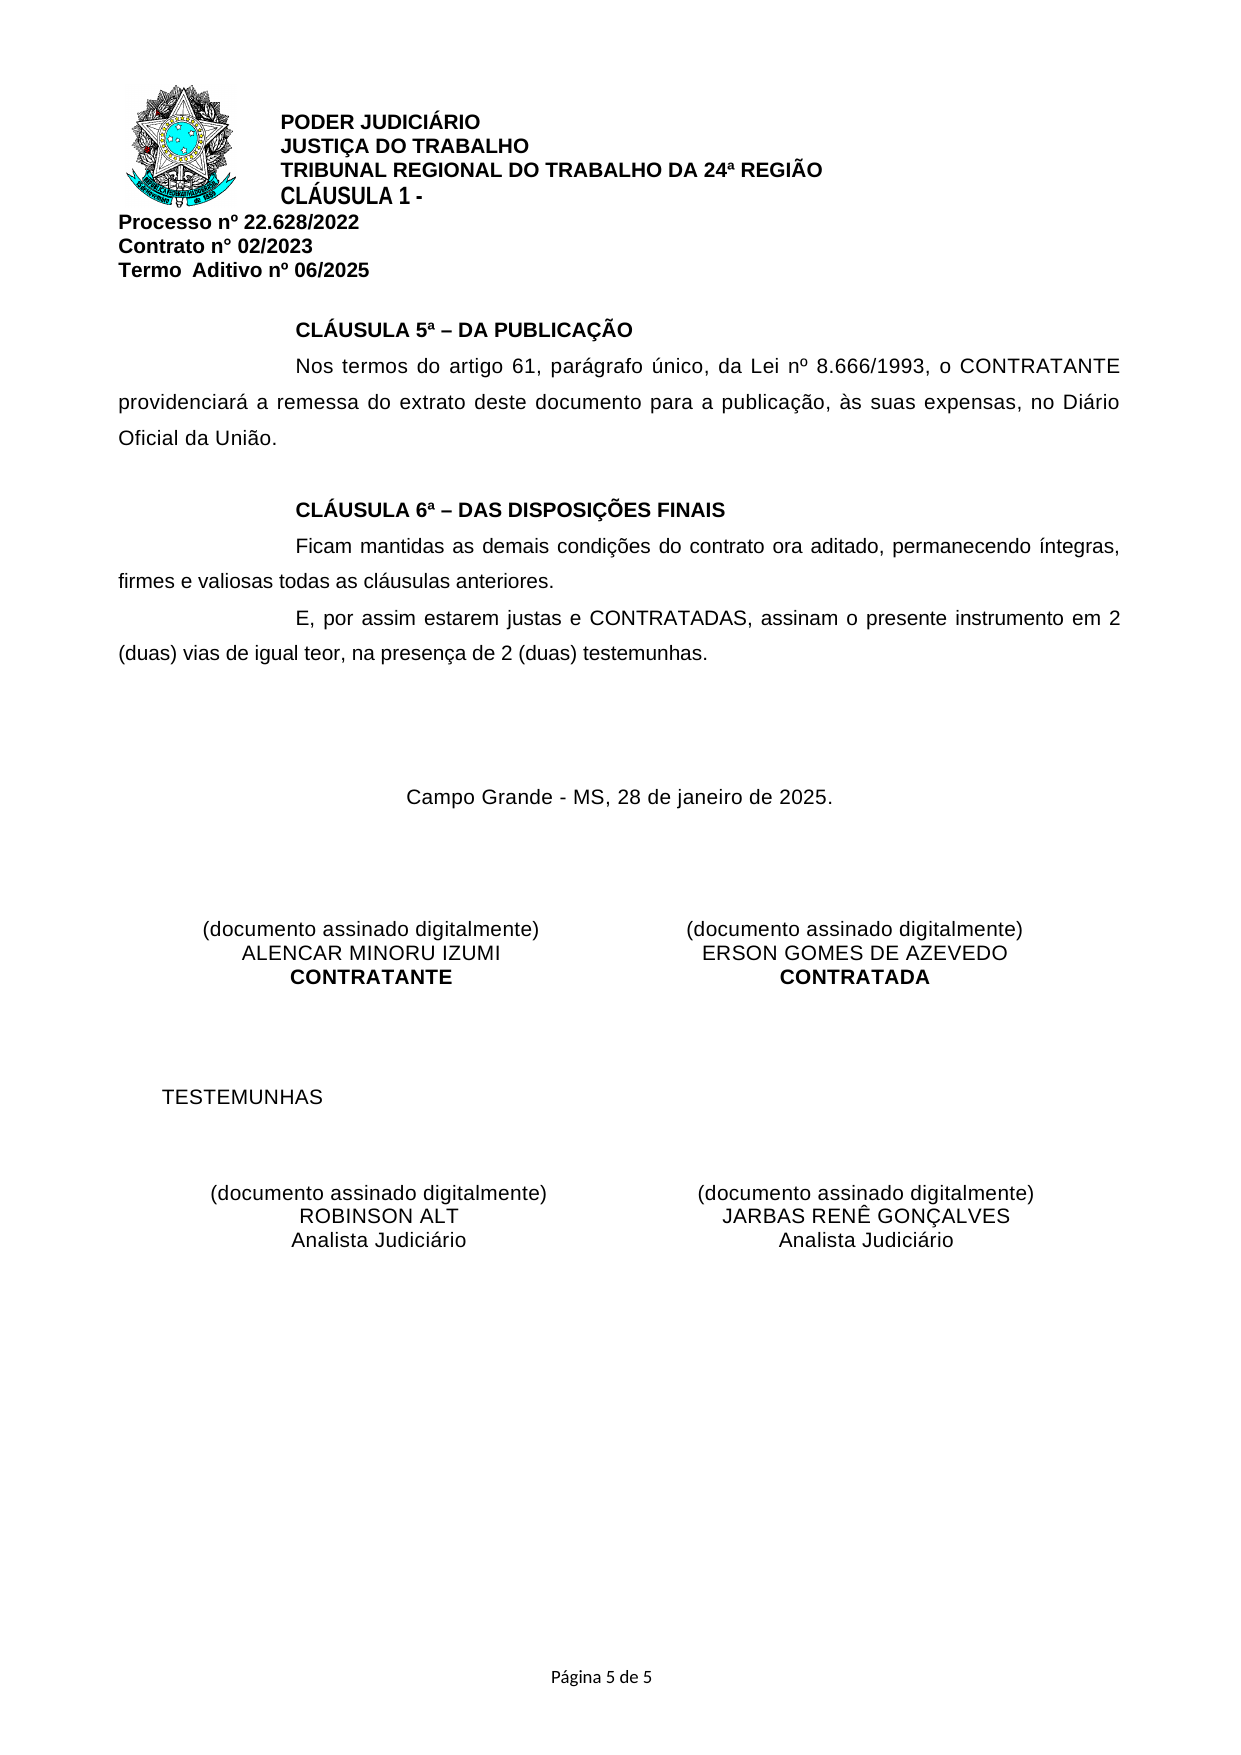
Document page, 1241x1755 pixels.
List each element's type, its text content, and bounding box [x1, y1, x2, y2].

text CLÁUSULA 5ª – DA PUBLICAÇÃO [118, 318, 1122, 342]
table_header (documento assinado digitalmente) ALENCAR MINORU IZUMI CONTRATANTE [136, 893, 624, 1061]
text Campo Grande - MS, 28 de janeiro de 2025. [118, 785, 1121, 809]
text Nos termos do artigo 61, parágrafo único, da Lei nº 8.666/1993, o CONTRATANTE providenciará a remessa do extrato deste documento para a publicação, às suas expensas, no Diário Oficial da União. [118, 354, 1121, 449]
table_header TESTEMUNHAS [144, 1085, 1119, 1156]
text CLÁUSULA 6ª – DAS DISPOSIÇÕES FINAIS [118, 497, 1122, 521]
text E, por assim estarem justas e CONTRATADAS, assinam o presente instrumento em 2 (duas) vias de igual teor, na presença de 2 (duas) testemunhas. [118, 605, 1121, 665]
table_cell (documento assinado digitalmente) ROBINSON ALT Analista Judiciário [144, 1156, 631, 1303]
table_header (documento assinado digitalmente) ERSON GOMES DE AZEVEDO CONTRATADA [624, 893, 1104, 1061]
table_cell (documento assinado digitalmente) JARBAS RENÊ GONÇALVES Analista Judiciário [631, 1156, 1119, 1303]
text Ficam mantidas as demais condições do contrato ora aditado, permanecendo íntegras, firmes e valiosas todas as cláusulas anteriores. [118, 533, 1121, 593]
